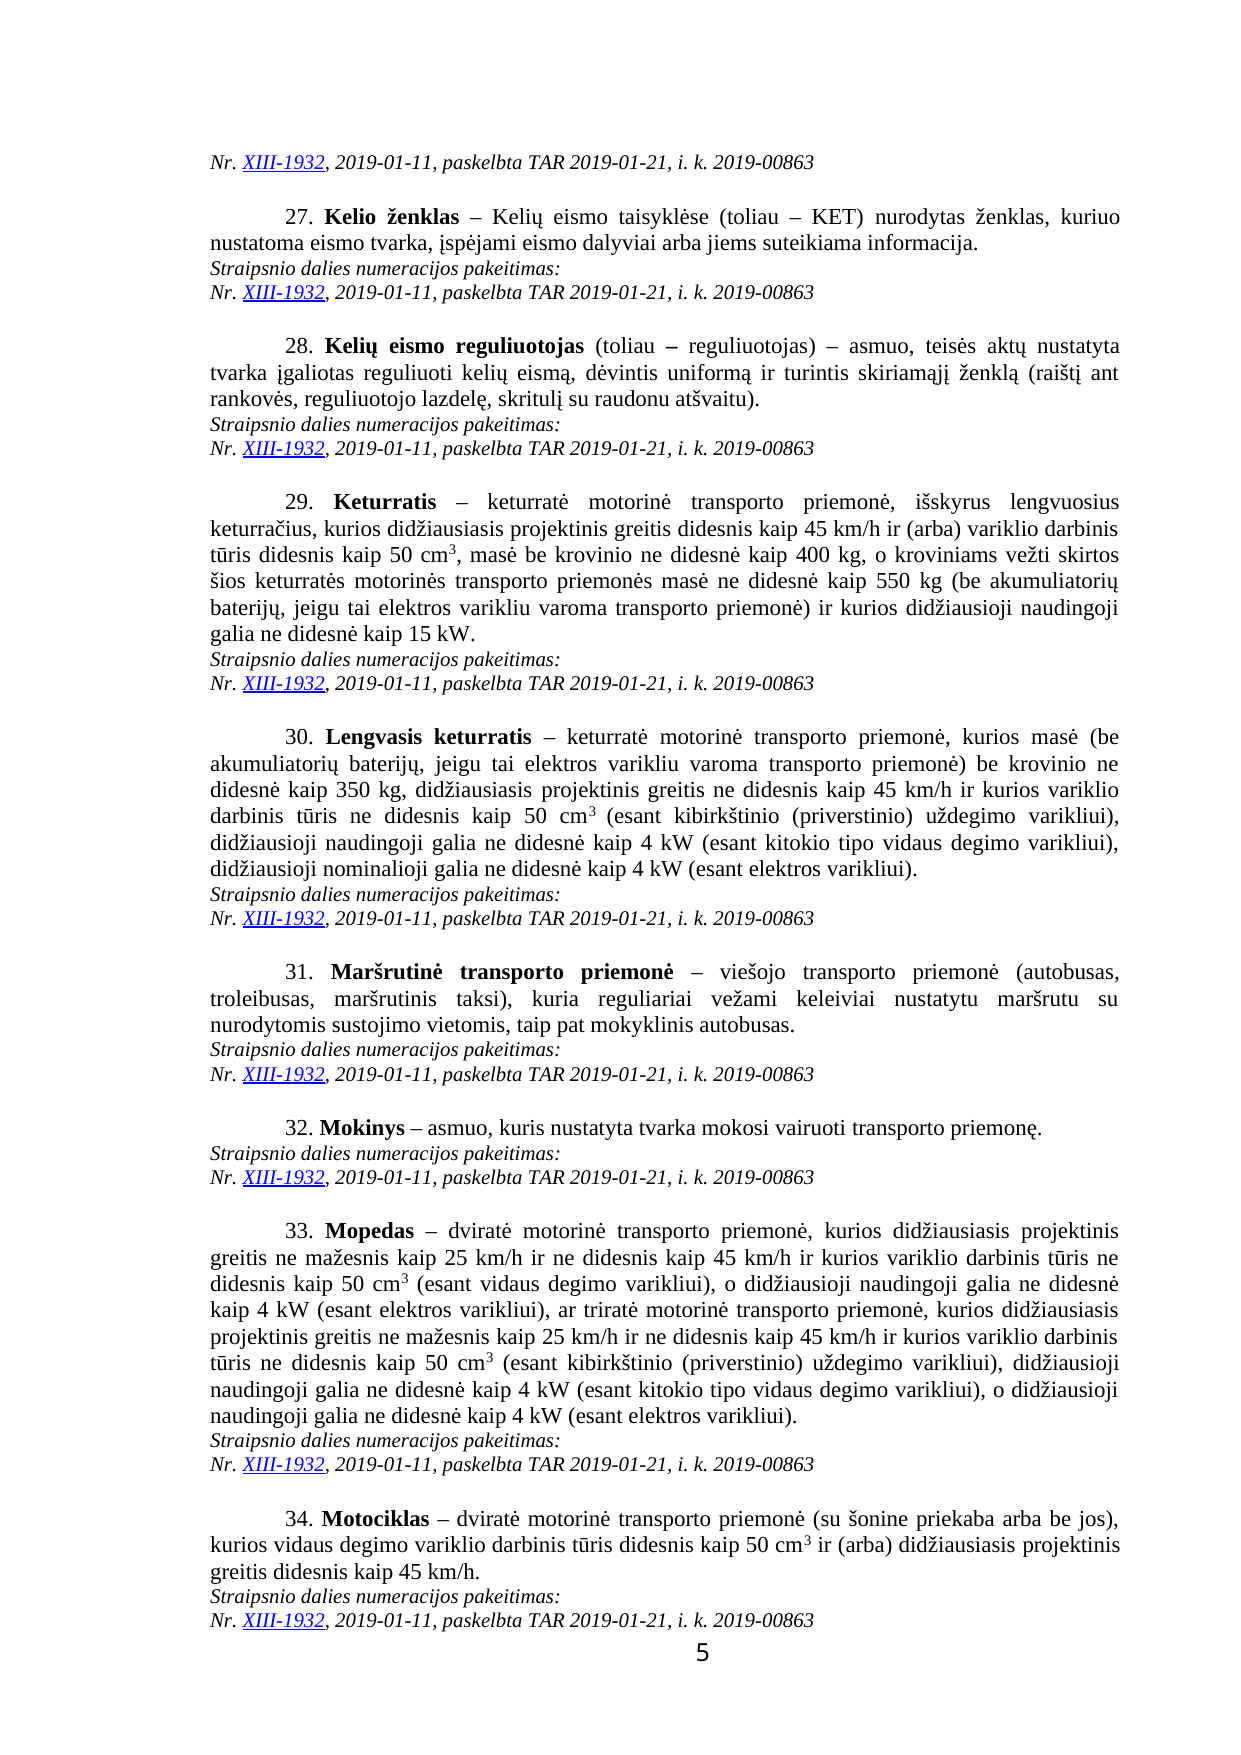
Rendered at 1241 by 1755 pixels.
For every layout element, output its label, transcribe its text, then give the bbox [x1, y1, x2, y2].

text Straipsnio dalies numeracijos pakeitimas: [210, 411, 1120, 436]
text 33. Mopedas – dviratė motorinė transporto priemonė, kurios didžiausiasis projektinis greitis ne mažesnis kaip 25 km/h ir ne didesnis kaip 45 km/h ir kurios variklio darbinis tūris ne didesnis kaip 50 cm3 (esant vidaus degimo varikliui), o didžiausioji naudingoji galia ne didesnė kaip 4 kW (esant elektros varikliui), ar triratė motorinė transporto priemonė, kurios didžiausiasis projektinis greitis ne mažesnis kaip 25 km/h ir ne didesnis kaip 45 km/h ir kurios variklio darbinis tūris ne didesnis kaip 50 cm3 (esant kibirkštinio (priverstinio) uždegimo varikliui), didžiausioji naudingoji galia ne didesnė kaip 4 kW (esant kitokio tipo vidaus degimo varikliui), o didžiausioji naudingoji galia ne didesnė kaip 4 kW (esant elektros varikliui). [210, 1217, 1120, 1428]
text Nr. XIII-1932, 2019-01-11, paskelbta TAR 2019-01-21, i. k. 2019-00863 [210, 906, 1120, 929]
text Nr. XIII-1932, 2019-01-11, paskelbta TAR 2019-01-21, i. k. 2019-00863 [210, 1165, 1120, 1189]
text Nr. XIII-1932, 2019-01-11, paskelbta TAR 2019-01-21, i. k. 2019-00863 [210, 279, 1120, 304]
text Nr. XIII-1932, 2019-01-11, paskelbta TAR 2019-01-21, i. k. 2019-00863 [210, 1608, 1120, 1632]
text 30. Lengvasis keturratis – keturratė motorinė transporto priemonė, kurios masė (be akumuliatorių baterijų, jeigu tai elektros varikliu varoma transporto priemonė) be krovinio ne didesnė kaip 350 kg, didžiausiasis projektinis greitis ne didesnis kaip 45 km/h ir kurios variklio darbinis tūris ne didesnis kaip 50 cm3 (esant kibirkštinio (priverstinio) uždegimo varikliui), didžiausioji naudingoji galia ne didesnė kaip 4 kW (esant kitokio tipo vidaus degimo varikliui), didžiausioji nominalioji galia ne didesnė kaip 4 kW (esant elektros varikliui). [210, 723, 1120, 881]
text Straipsnio dalies numeracijos pakeitimas: [210, 256, 1120, 279]
text Straipsnio dalies numeracijos pakeitimas: [210, 1141, 1120, 1165]
text Straipsnio dalies numeracijos pakeitimas: [210, 1428, 1120, 1452]
text 28. Kelių eismo reguliuotojas (toliau – reguliuotojas) – asmuo, teisės aktų nustatyta tvarka įgaliotas reguliuoti kelių eismą, dėvintis uniformą ir turintis skiriamąjį ženklą (raištį ant rankovės, reguliuotojo lazdelę, skritulį su raudonu atšvaitu). [210, 332, 1120, 411]
text Nr. XIII-1932, 2019-01-11, paskelbta TAR 2019-01-21, i. k. 2019-00863 [210, 436, 1120, 459]
text Nr. XIII-1932, 2019-01-11, paskelbta TAR 2019-01-21, i. k. 2019-00863 [210, 1061, 1120, 1086]
text 29. Keturratis – keturratė motorinė transporto priemonė, išskyrus lengvuosius keturračius, kurios didžiausiasis projektinis greitis didesnis kaip 45 km/h ir (arba) variklio darbinis tūris didesnis kaip 50 cm3, masė be krovinio ne didesnė kaip 400 kg, o kroviniams vežti skirtos šios keturratės motorinės transporto priemonės masė ne didesnė kaip 550 kg (be akumuliatorių baterijų, jeigu tai elektros varikliu varoma transporto priemonė) ir kurios didžiausioji naudingoji galia ne didesnė kaip 15 kW. [210, 488, 1120, 646]
text Nr. XIII-1932, 2019-01-11, paskelbta TAR 2019-01-21, i. k. 2019-00863 [210, 1452, 1120, 1476]
text Straipsnio dalies numeracijos pakeitimas: [210, 881, 1120, 906]
text 27. Kelio ženklas – Kelių eismo taisyklėse (toliau – KET) nurodytas ženklas, kuriuo nustatoma eismo tvarka, įspėjami eismo dalyviai arba jiems suteikiama informacija. [210, 203, 1120, 256]
text Nr. XIII-1932, 2019-01-11, paskelbta TAR 2019-01-21, i. k. 2019-00863 [210, 150, 1120, 174]
text 34. Motociklas – dviratė motorinė transporto priemonė (su šonine priekaba arba be jos), kurios vidaus degimo variklio darbinis tūris didesnis kaip 50 cm3 ir (arba) didžiausiasis projektinis greitis didesnis kaip 45 km/h. [210, 1505, 1120, 1584]
text Straipsnio dalies numeracijos pakeitimas: [210, 1037, 1120, 1061]
text Nr. XIII-1932, 2019-01-11, paskelbta TAR 2019-01-21, i. k. 2019-00863 [210, 671, 1120, 694]
text 31. Maršrutinė transporto priemonė – viešojo transporto priemonė (autobusas, troleibusas, maršrutinis taksi), kuria reguliariai vežami keleiviai nustatytu maršrutu su nurodytomis sustojimo vietomis, taip pat mokyklinis autobusas. [210, 958, 1120, 1037]
text 32. Mokinys – asmuo, kuris nustatyta tvarka mokosi vairuoti transporto priemonę. [210, 1114, 1120, 1141]
text Straipsnio dalies numeracijos pakeitimas: [210, 1584, 1120, 1608]
text Straipsnio dalies numeracijos pakeitimas: [210, 646, 1120, 671]
